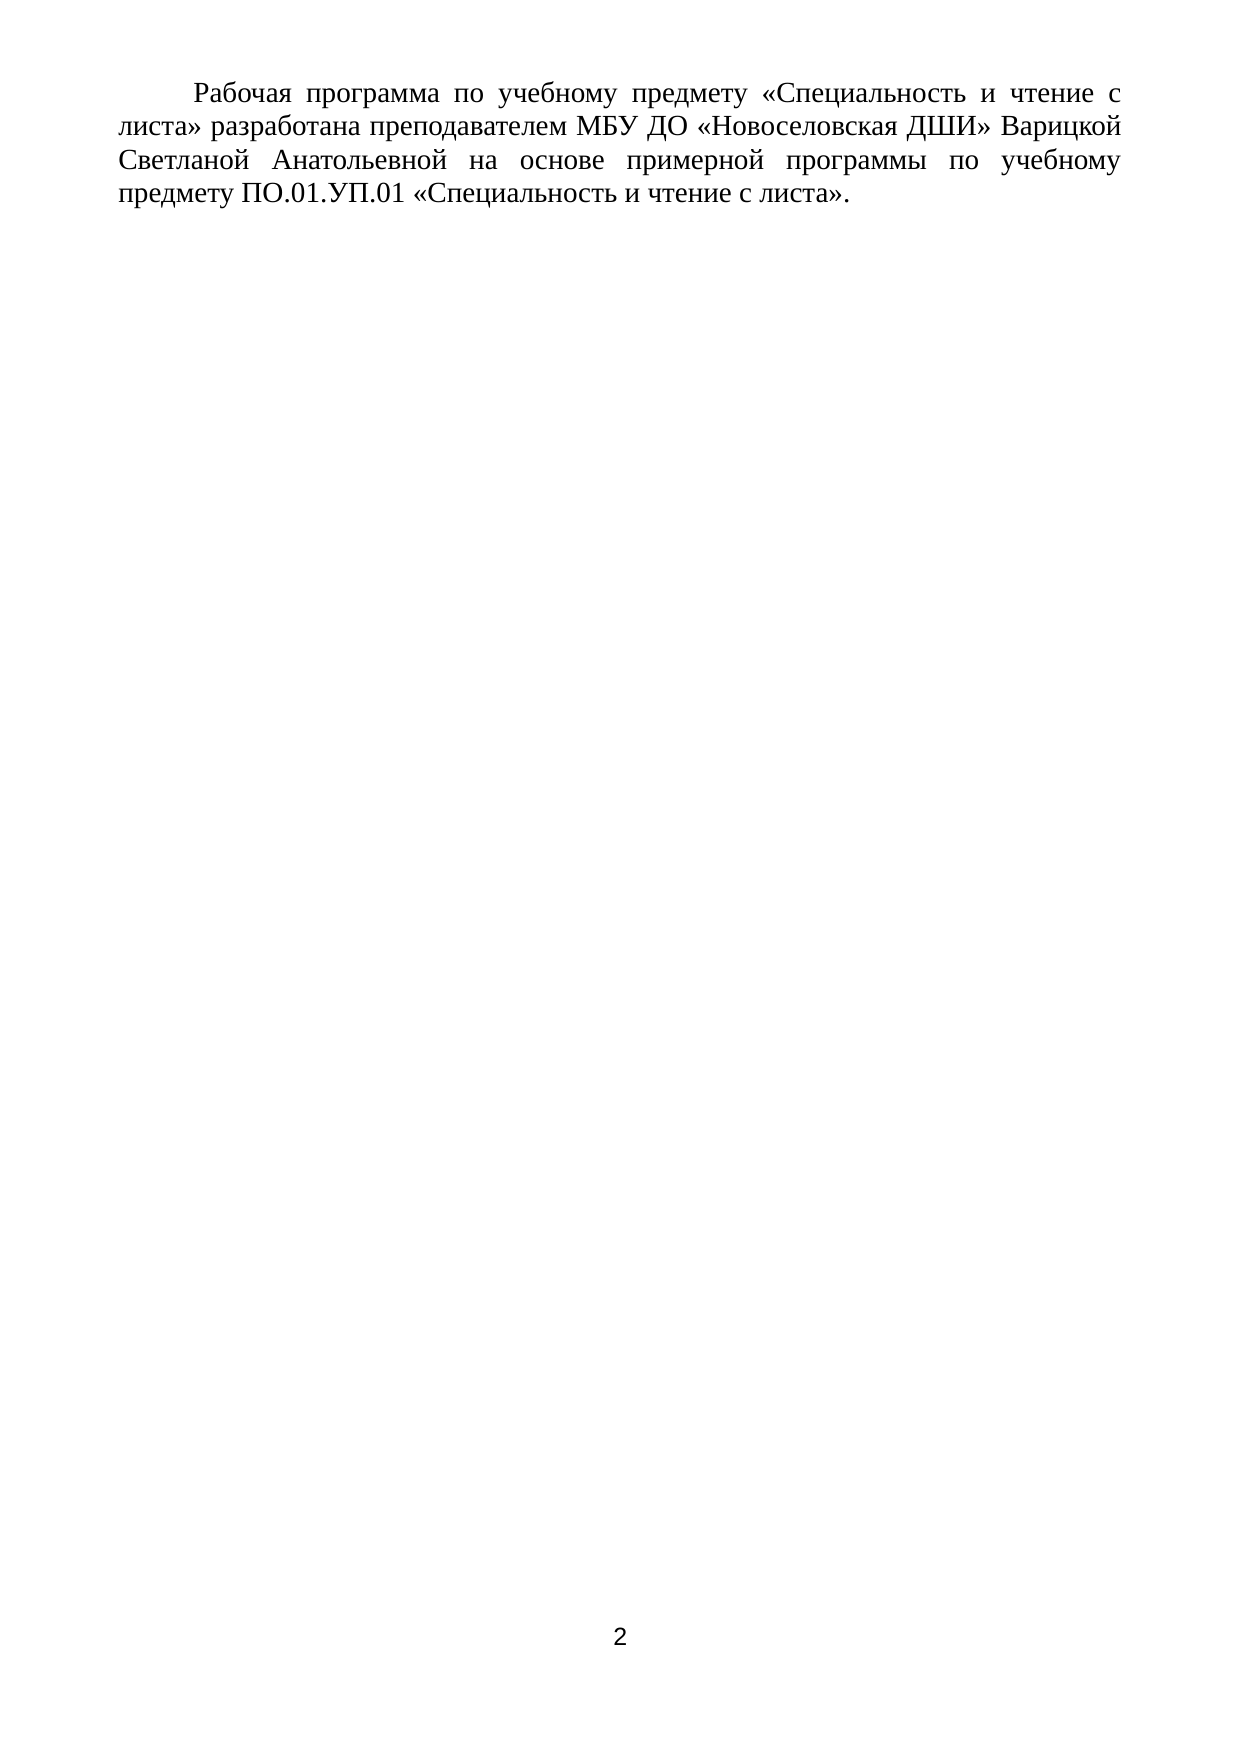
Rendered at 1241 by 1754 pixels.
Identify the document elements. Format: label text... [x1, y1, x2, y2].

text Рабочая программа по учебному предмету «Специальность и чтение с листа» разработана преподавателем МБУ ДО «Новоселовская ДШИ» Варицкой Светланой Анатольевной на основе примерной программы по учебному предмету ПО.01.УП.01 «Специальность и чтение с листа». [118, 75, 1122, 209]
